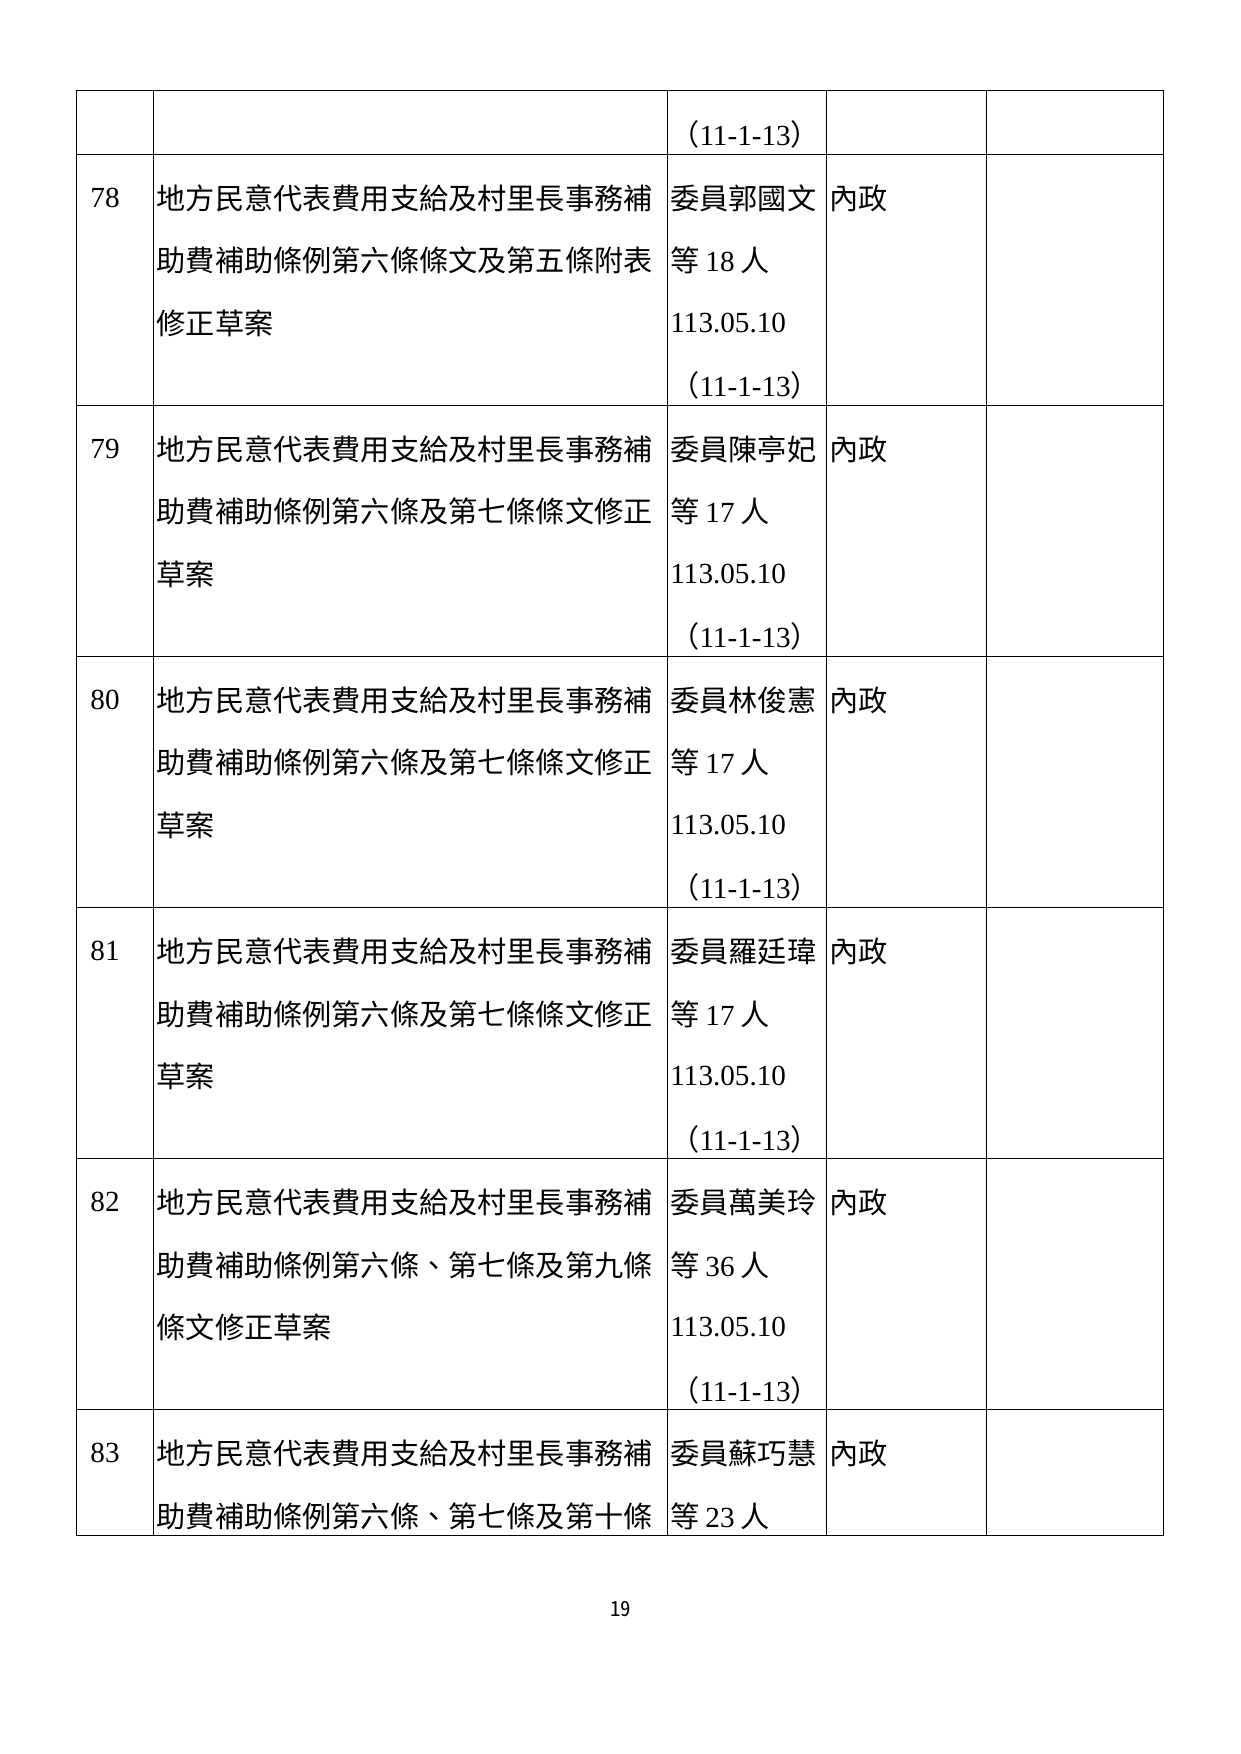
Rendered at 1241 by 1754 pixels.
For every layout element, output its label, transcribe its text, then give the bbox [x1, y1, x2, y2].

table_cell 地方民意代表費用支給及村里長事務補助費補助條例第六條、第七條及第九條條文修正草案 [154, 1159, 667, 1409]
table_cell 內政 [827, 908, 986, 1158]
table_cell [77, 908, 153, 1158]
table_cell 地方民意代表費用支給及村里長事務補助費補助條例第六條及第七條條文修正草案 [154, 908, 667, 1158]
table_cell 委員郭國文等18人 113.05.10 （11-1-13） [668, 155, 826, 405]
table_cell [154, 91, 667, 154]
table_cell 內政 [827, 406, 986, 656]
table_cell [77, 406, 153, 656]
table_cell 委員萬美玲等36人 113.05.10 （11-1-13） [668, 1159, 826, 1409]
table_cell [987, 406, 1163, 656]
table_cell 內政 [827, 155, 986, 405]
table_cell [77, 155, 153, 405]
table_cell 地方民意代表費用支給及村里長事務補助費補助條例第六條、第七條及第十條 [154, 1410, 667, 1535]
table_cell [77, 1159, 153, 1409]
table_cell 內政 [827, 1159, 986, 1409]
table_cell [987, 657, 1163, 907]
table_cell [827, 91, 986, 154]
table_cell 委員羅廷瑋等17人 113.05.10 （11-1-13） [668, 908, 826, 1158]
table_cell [77, 1410, 153, 1535]
table_cell 委員陳亭妃等17人 113.05.10 （11-1-13） [668, 406, 826, 656]
table_cell 地方民意代表費用支給及村里長事務補助費補助條例第六條及第七條條文修正草案 [154, 657, 667, 907]
table_cell [987, 91, 1163, 154]
table_cell 內政 [827, 1410, 986, 1535]
table_cell [77, 91, 153, 154]
table_cell （11-1-13） [668, 91, 826, 154]
table_cell [77, 657, 153, 907]
table_cell 內政 [827, 657, 986, 907]
table_cell 委員林俊憲等17人 113.05.10 （11-1-13） [668, 657, 826, 907]
table_cell [987, 1159, 1163, 1409]
table_cell [987, 155, 1163, 405]
table_cell 地方民意代表費用支給及村里長事務補助費補助條例第六條及第七條條文修正草案 [154, 406, 667, 656]
table_cell 地方民意代表費用支給及村里長事務補助費補助條例第六條條文及第五條附表修正草案 [154, 155, 667, 405]
table_cell [987, 1410, 1163, 1535]
table_cell 委員蘇巧慧等23人 [668, 1410, 826, 1535]
table_cell [987, 908, 1163, 1158]
